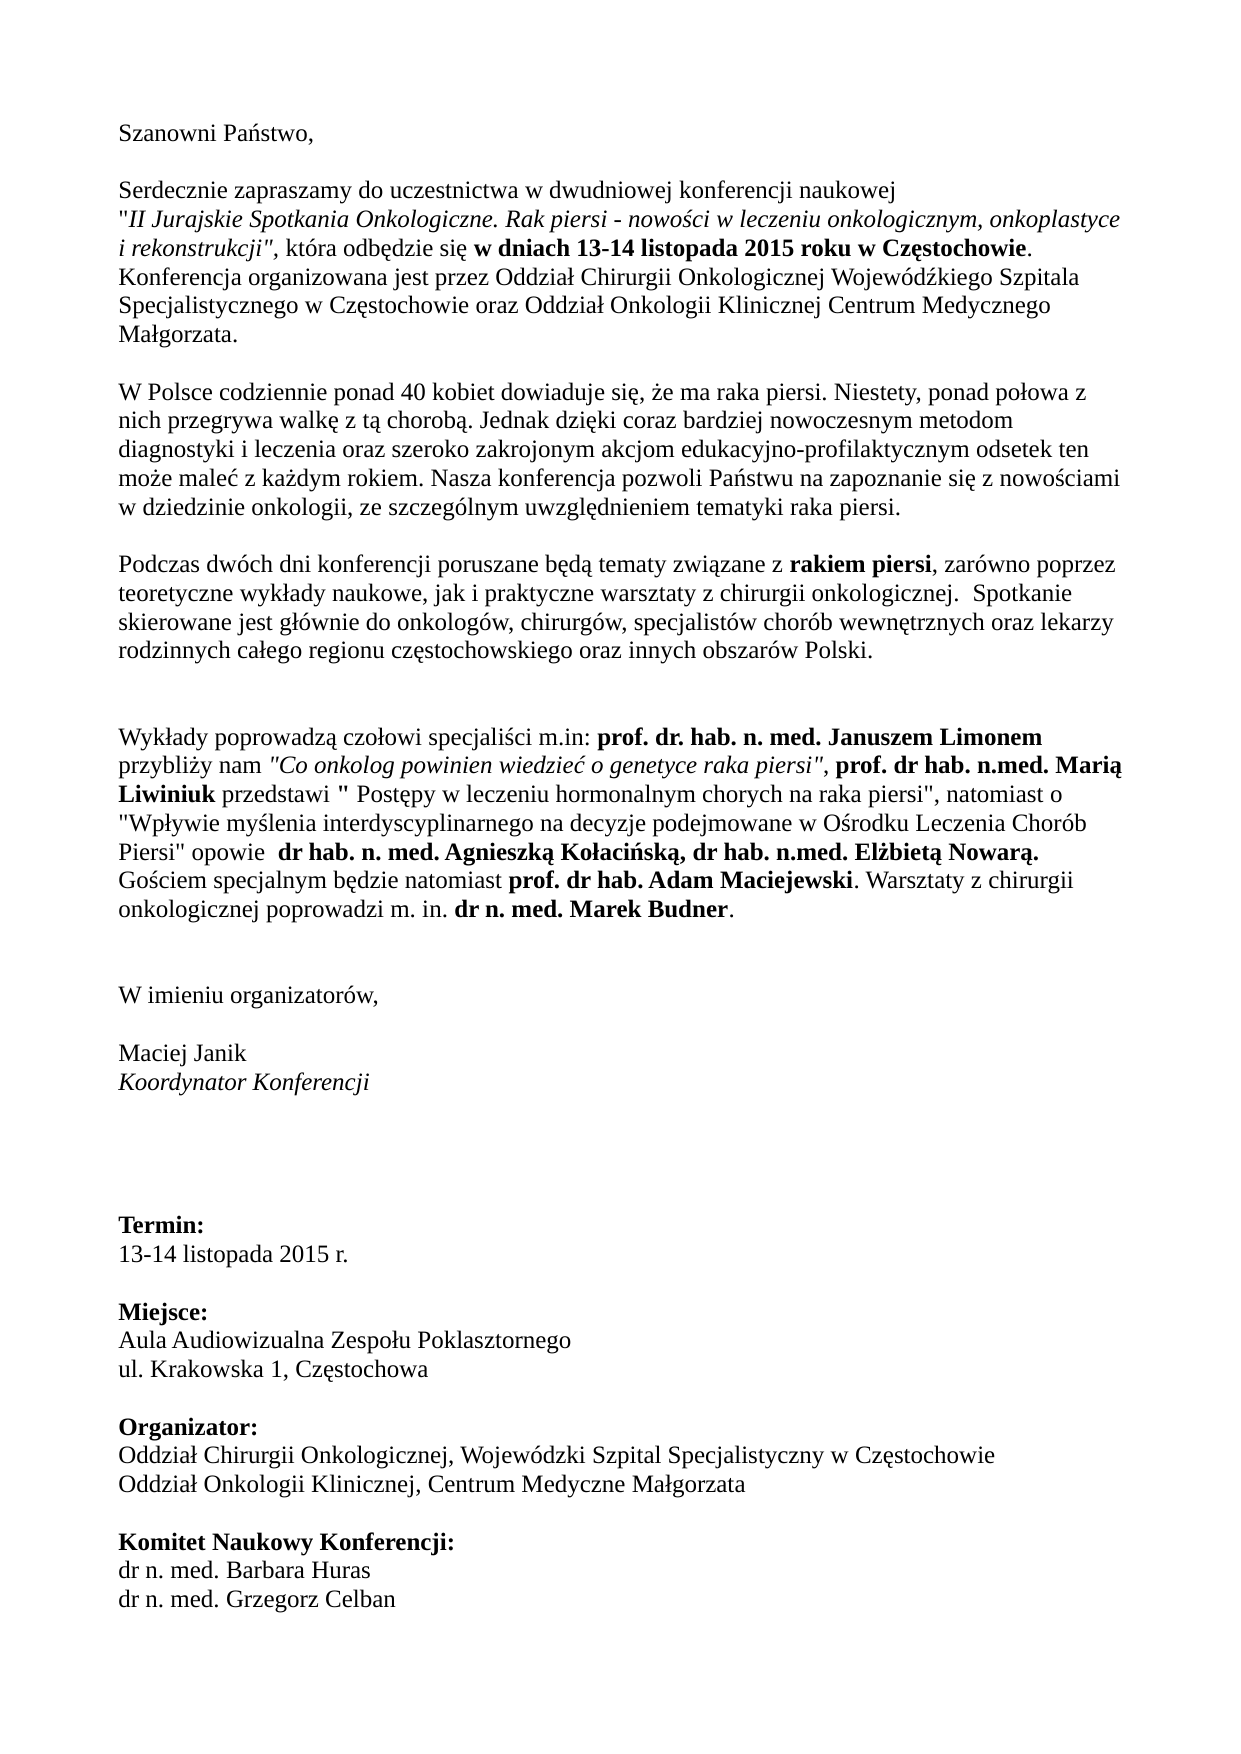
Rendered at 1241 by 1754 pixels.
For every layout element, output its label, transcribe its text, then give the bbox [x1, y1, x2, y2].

text Komitet Naukowy Konferencji: [118, 1527, 1122, 1556]
text W Polsce codziennie ponad 40 kobiet dowiaduje się, że ma raka piersi. Niestety, ponad połowa z nich przegrywa walkę z tą chorobą. Jednak dzięki coraz bardziej nowoczesnym metodom diagnostyki i leczenia oraz szeroko zakrojonym akcjom edukacyjno-profilaktycznym odsetek ten może maleć z każdym rokiem. Nasza konferencja pozwoli Państwu na zapoznanie się z nowościami w dziedzinie onkologii, ze szczególnym uwzględnieniem tematyki raka piersi. [118, 348, 1122, 521]
text Szanowni Państwo, [118, 118, 1122, 147]
text Maciej Janik [118, 1038, 1122, 1067]
text Miejsce: [118, 1297, 1122, 1326]
text dr n. med. Grzegorz Celban [118, 1584, 1122, 1613]
text Koordynator Konferencji [118, 1067, 1122, 1153]
text Serdecznie zapraszamy do uczestnictwa w dwudniowej konferencji naukowej "II Jurajskie Spotkania Onkologiczne. Rak piersi - nowości w leczeniu onkologicznym, onkoplastyce i rekonstrukcji", która odbędzie się w dniach 13-14 listopada 2015 roku w Częstochowie. Konferencja organizowana jest przez Oddział Chirurgii Onkologicznej Wojewódźkiego Szpitala Specjalistycznego w Częstochowie oraz Oddział Onkologii Klinicznej Centrum Medycznego Małgorzata. [118, 176, 1122, 348]
text Aula Audiowizualna Zespołu Poklasztornego [118, 1326, 1122, 1354]
text Termin: [118, 1211, 1122, 1239]
text dr n. med. Barbara Huras [118, 1556, 1122, 1584]
text Organizator: [118, 1412, 1122, 1441]
text Oddział Chirurgii Onkologicznej, Wojewódzki Szpital Specjalistyczny w Częstochowie [118, 1441, 1122, 1469]
text W imieniu organizatorów, [118, 981, 1122, 1009]
text Oddział Onkologii Klinicznej, Centrum Medyczne Małgorzata [118, 1469, 1122, 1498]
text Wykłady poprowadzą czołowi specjaliści m.in: prof. dr. hab. n. med. Januszem Limonem przybliży nam "Co onkolog powinien wiedzieć o genetyce raka piersi", prof. dr hab. n.med. Marią Liwiniuk przedstawi " Postępy w leczeniu hormonalnym chorych na raka piersi", natomiast o "Wpływie myślenia interdyscyplinarnego na decyzje podejmowane w Ośrodku Leczenia Chorób Piersi" opowie dr hab. n. med. Agnieszką Kołacińską, dr hab. n.med. Elżbietą Nowarą. Gościem specjalnym będzie natomiast prof. dr hab. Adam Maciejewski. Warsztaty z chirurgii onkologicznej poprowadzi m. in. dr n. med. Marek Budner. [118, 722, 1122, 952]
text Podczas dwóch dni konferencji poruszane będą tematy związane z rakiem piersi, zarówno poprzez teoretyczne wykłady naukowe, jak i praktyczne warsztaty z chirurgii onkologicznej. Spotkanie skierowane jest głównie do onkologów, chirurgów, specjalistów chorób wewnętrznych oraz lekarzy rodzinnych całego regionu częstochowskiego oraz innych obszarów Polski. [118, 549, 1122, 664]
text 13-14 listopada 2015 r. [118, 1239, 1122, 1268]
text ul. Krakowska 1, Częstochowa [118, 1354, 1122, 1383]
